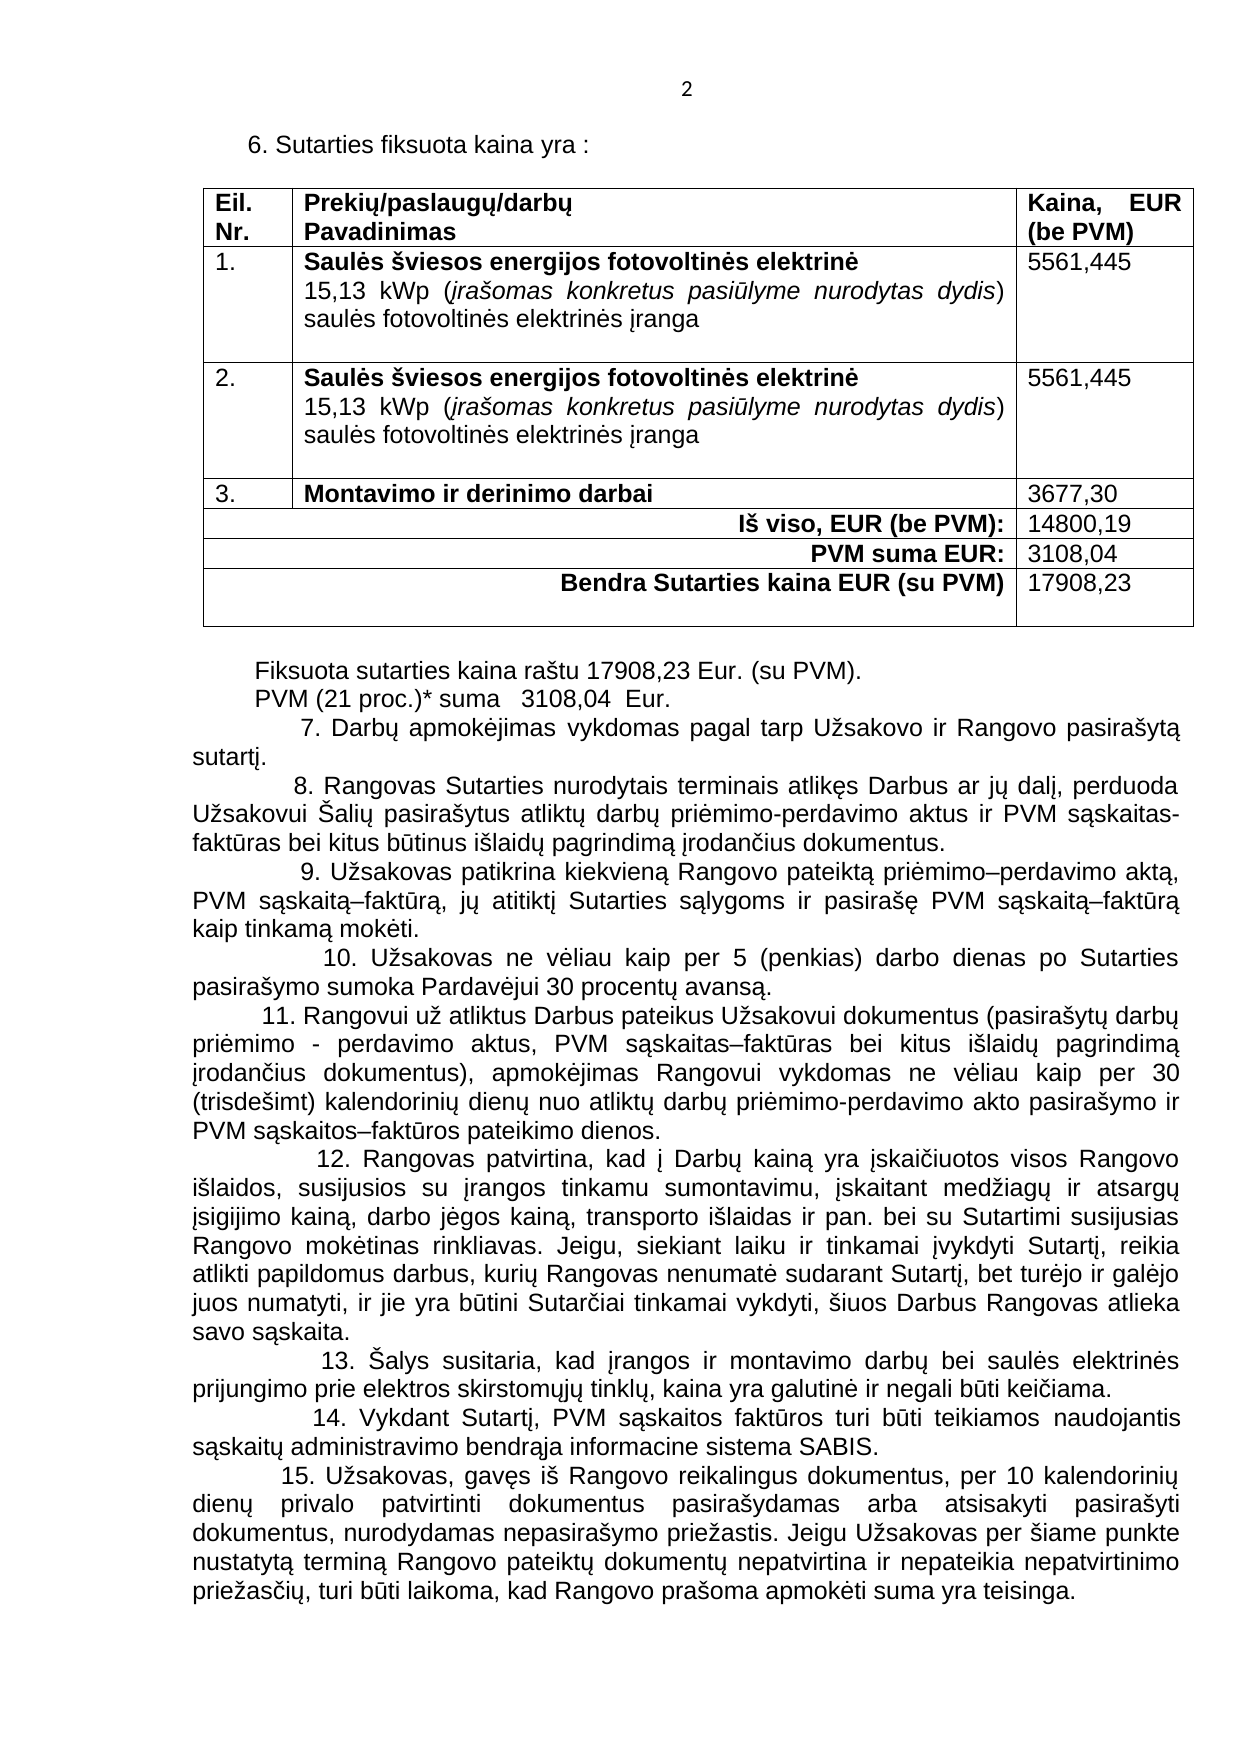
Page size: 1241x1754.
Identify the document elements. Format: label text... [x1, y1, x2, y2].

text 9. Užsakovas patikrina kiekvieną Rangovo pateiktą priėmimo–perdavimo aktą, PVM sąskaitą–faktūrą, jų atitiktį Sutarties sąlygoms ir pasirašę PVM sąskaitą–faktūrą kaip tinkamą mokėti. [192, 857, 1181, 943]
text 8. Rangovas Sutarties nurodytais terminais atlikęs Darbus ar jų dalį, perduoda Užsakovui Šalių pasirašytus atliktų darbų priėmimo-perdavimo aktus ir PVM sąskaitas-faktūras bei kitus būtinus išlaidų pagrindimą įrodančius dokumentus. [192, 771, 1181, 857]
text Fiksuota sutarties kaina raštu 17908,23 Eur. (su PVM). [192, 656, 1181, 684]
text 14. Vykdant Sutartį, PVM sąskaitos faktūros turi būti teikiamos naudojantis sąskaitų administravimo bendrąja informacine sistema SABIS. [192, 1403, 1181, 1461]
text 6. Sutarties fiksuota kaina yra : [192, 130, 1181, 159]
text 10. Užsakovas ne vėliau kaip per 5 (penkias) darbo dienas po Sutarties pasirašymo sumoka Pardavėjui 30 procentų avansą. [192, 943, 1181, 1001]
table_cell Montavimo ir derinimo darbai [293, 479, 1016, 508]
table_cell Iš viso, EUR (be PVM): [204, 509, 1016, 538]
table_header Prekių/paslaugų/darbų Pavadinimas [293, 189, 1016, 246]
table_cell 3677,30 [1017, 479, 1193, 508]
table_cell PVM suma EUR: [204, 539, 1016, 567]
text 11. Rangovui už atliktus Darbus pateikus Užsakovui dokumentus (pasirašytų darbų priėmimo - perdavimo aktus, PVM sąskaitas–faktūras bei kitus išlaidų pagrindimą įrodančius dokumentus), apmokėjimas Rangovui vykdomas ne vėliau kaip per 30 (trisdešimt) kalendorinių dienų nuo atliktų darbų priėmimo-perdavimo akto pasirašymo ir PVM sąskaitos–faktūros pateikimo dienos. [192, 1001, 1181, 1144]
text 13. Šalys susitaria, kad įrangos ir montavimo darbų bei saulės elektrinės prijungimo prie elektros skirstomųjų tinklų, kaina yra galutinė ir negali būti keičiama. [192, 1346, 1181, 1403]
table_cell 2. [204, 363, 292, 478]
table_cell 3. [204, 479, 292, 508]
table_cell 3108,04 [1017, 539, 1193, 567]
table_cell 1. [204, 247, 292, 362]
text 12. Rangovas patvirtina, kad į Darbų kainą yra įskaičiuotos visos Rangovo išlaidos, susijusios su įrangos tinkamu sumontavimu, įskaitant medžiagų ir atsargų įsigijimo kainą, darbo jėgos kainą, transporto išlaidas ir pan. bei su Sutartimi susijusias Rangovo mokėtinas rinkliavas. Jeigu, siekiant laiku ir tinkamai įvykdyti Sutartį, reikia atlikti papildomus darbus, kurių Rangovas nenumatė sudarant Sutartį, bet turėjo ir galėjo juos numatyti, ir jie yra būtini Sutarčiai tinkamai vykdyti, šiuos Darbus Rangovas atlieka savo sąskaita. [192, 1144, 1181, 1346]
table_cell 14800,19 [1017, 509, 1193, 538]
table_cell 17908,23 [1017, 569, 1193, 626]
text PVM (21 proc.)* suma 3108,04 Eur. [192, 684, 1181, 713]
text 7. Darbų apmokėjimas vykdomas pagal tarp Užsakovo ir Rangovo pasirašytą sutartį. [192, 713, 1181, 771]
table_cell Saulės šviesos energijos fotovoltinės elektrinė 15,13 kWp (įrašomas konkretus pasiūlyme nurodytas dydis) saulės fotovoltinės elektrinės įranga [293, 363, 1016, 478]
table_cell Saulės šviesos energijos fotovoltinės elektrinė 15,13 kWp (įrašomas konkretus pasiūlyme nurodytas dydis) saulės fotovoltinės elektrinės įranga [293, 247, 1016, 362]
table_cell 5561,445 [1017, 363, 1193, 478]
table_cell 5561,445 [1017, 247, 1193, 362]
table_cell Bendra Sutarties kaina EUR (su PVM) [204, 569, 1016, 626]
text 15. Užsakovas, gavęs iš Rangovo reikalingus dokumentus, per 10 kalendorinių dienų privalo patvirtinti dokumentus pasirašydamas arba atsisakyti pasirašyti dokumentus, nurodydamas nepasirašymo priežastis. Jeigu Užsakovas per šiame punkte nustatytą terminą Rangovo pateiktų dokumentų nepatvirtina ir nepateikia nepatvirtinimo priežasčių, turi būti laikoma, kad Rangovo prašoma apmokėti suma yra teisinga. [192, 1461, 1181, 1604]
table_header Kaina, EUR (be PVM) [1017, 189, 1193, 246]
table_header Eil. Nr. [204, 189, 292, 246]
